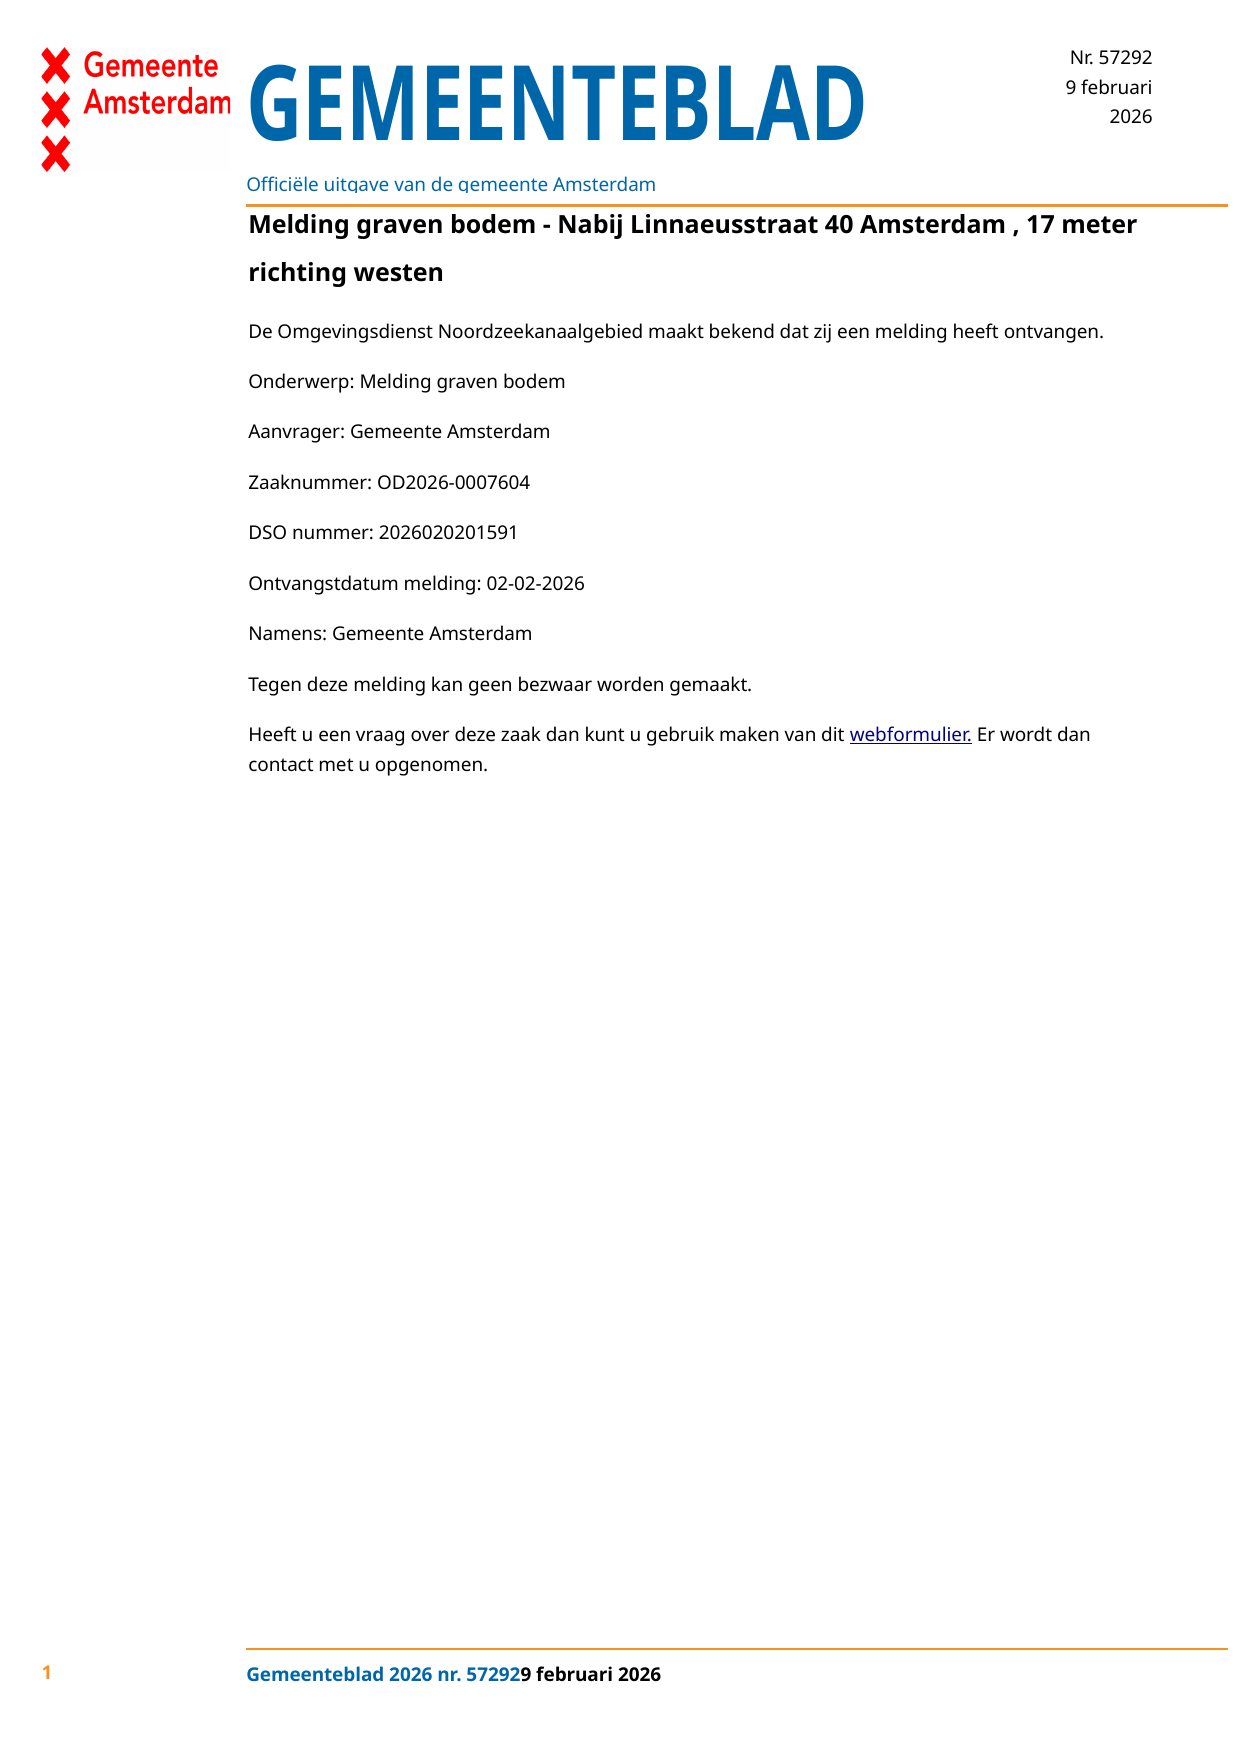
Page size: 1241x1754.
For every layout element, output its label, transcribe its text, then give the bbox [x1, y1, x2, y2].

picture [41, 47, 231, 172]
text Aanvrager: Gemeente Amsterdam [248, 419, 1152, 444]
text Namens: Gemeente Amsterdam [248, 620, 1152, 646]
text DSO nummer: 2026020201591 [248, 519, 1152, 545]
text Ontvangstdatum melding: 02-02-2026 [248, 570, 1152, 596]
text De Omgevingsdienst Noordzeekanaalgebied maakt bekend dat zij een melding heeft ontvangen. [248, 318, 1152, 344]
text Zaaknummer: OD2026-0007604 [248, 469, 1152, 495]
text Melding graven bodem - Nabij Linnaeusstraat 40 Amsterdam , 17 meter richting westen [248, 207, 1152, 288]
text Onderwerp: Melding graven bodem [248, 368, 1152, 394]
text Heeft u een vraag over deze zaak dan kunt u gebruik maken van dit webformulier. Er wordt dan contact met u opgenomen. [248, 721, 1152, 777]
text Tegen deze melding kan geen bezwaar worden gemaakt. [248, 671, 1152, 697]
